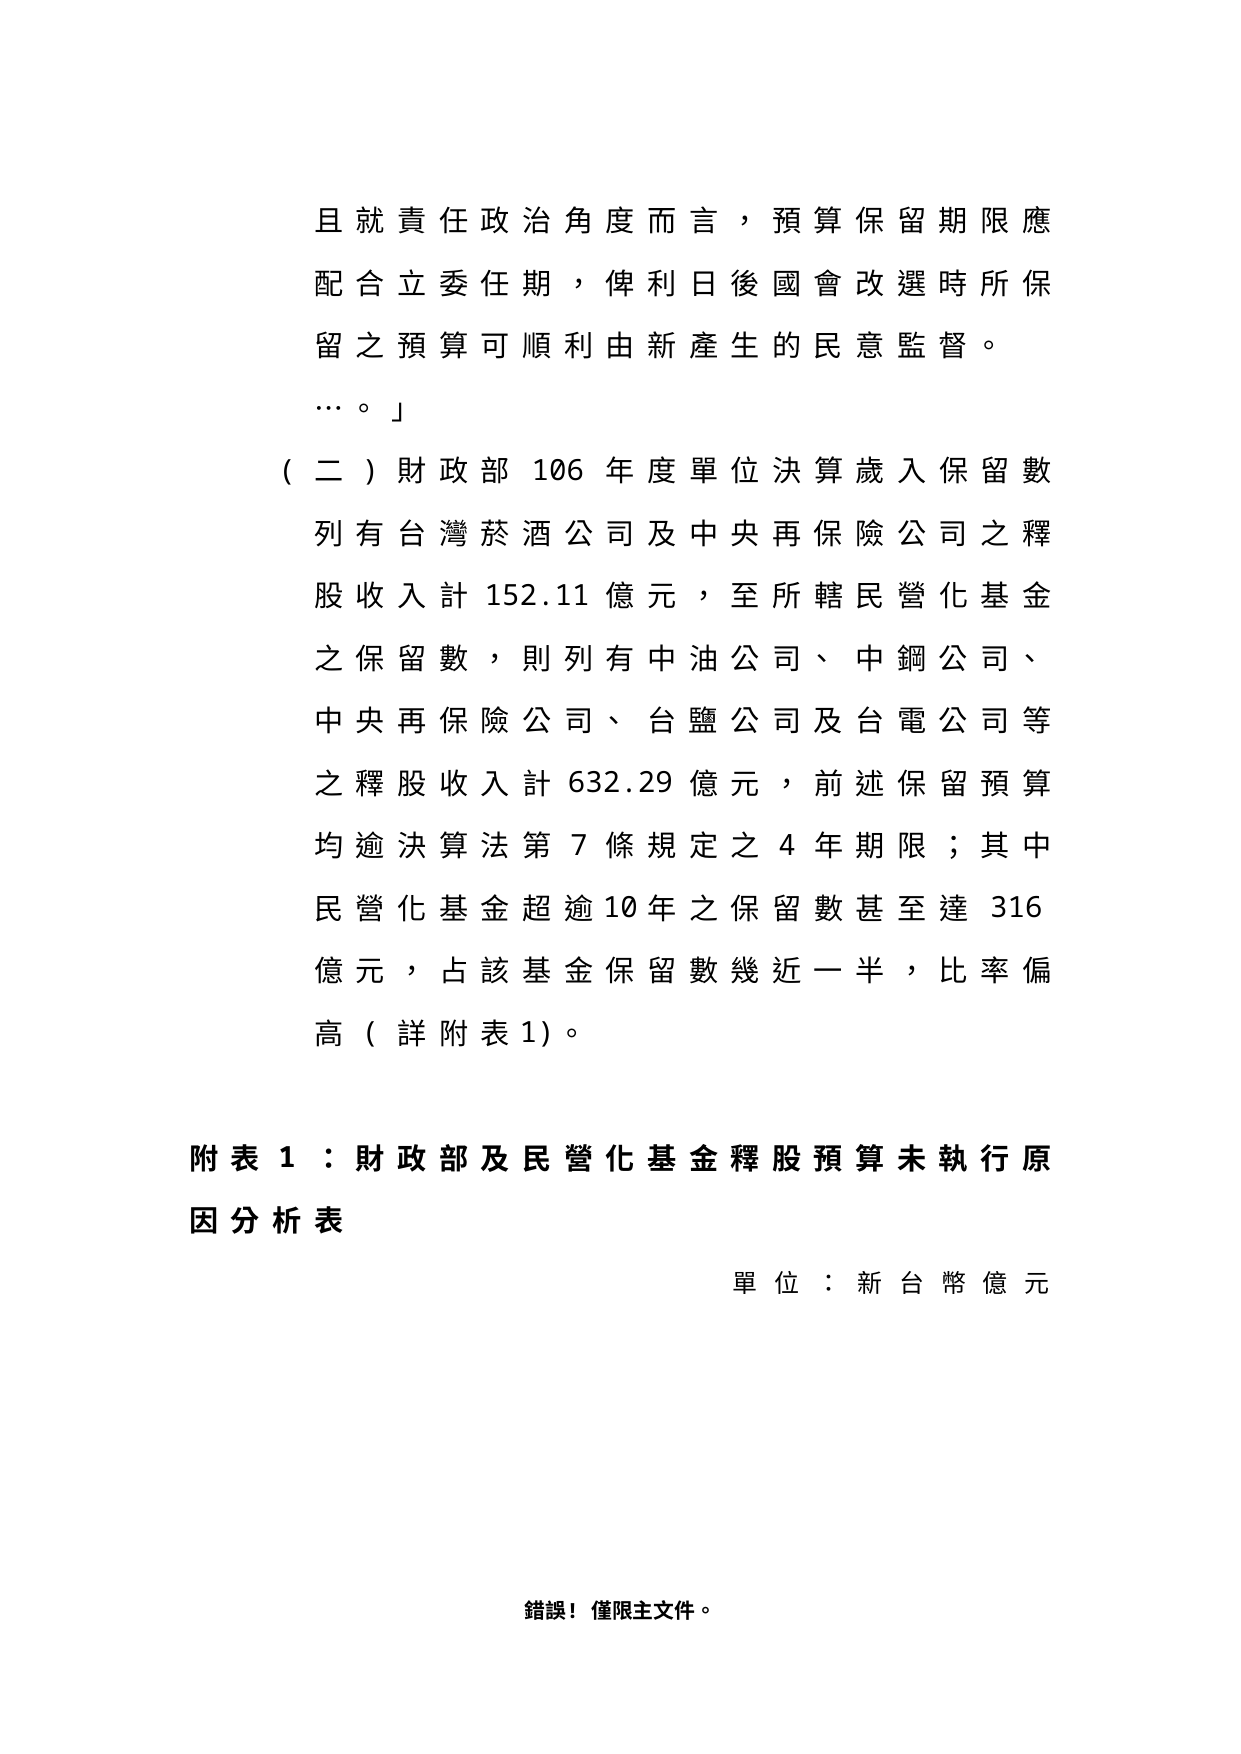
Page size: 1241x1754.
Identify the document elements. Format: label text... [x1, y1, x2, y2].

text (二)財政部106年度單位決算歲入保留數列有台灣菸酒公司及中央再保險公司之釋股收入計152.11億元，至所轄民營化基金之保留數，則列有中油公司、中鋼公司、中央再保險公司、台鹽公司及台電公司等之釋股收入計632.29億元，前述保留預算均逾決算法第7條規定之4年期限；其中民營化基金超逾10年之保留數甚至達316億元，占該基金保留數幾近一半，比率偏高(詳附表1)。 [242, 427, 1058, 1052]
text 附表1：財政部及民營化基金釋股預算未執行原因分析表 [183, 1115, 1058, 1240]
text (一)決算法第7條規定：「決算所列各項應收款、應付款、保留數準備，於其年度終了屆滿4年，而仍未能實現者，可免予編列。但依其他法律規定必須繼續收付而實現者，應於各該實現年度內，準用適當預算科目辦理之。」按該條文係於100年5月間修正，預算之保留期限由原定5年縮短為4年，其修正理由略以：「…，二、依原條文規定，於年度終了而未能實現之預算應保留5年。惟就國家財政實際需求而言，此期限過長，未能突顯施政成效；且就責任政治角度而言，預算保留期限應配合立委任期，俾利日後國會改選時所保留之預算可順利由新產生的民意監督。…。」 [242, 177, 1058, 427]
text 單位：新台幣億元 [183, 1240, 1058, 1302]
